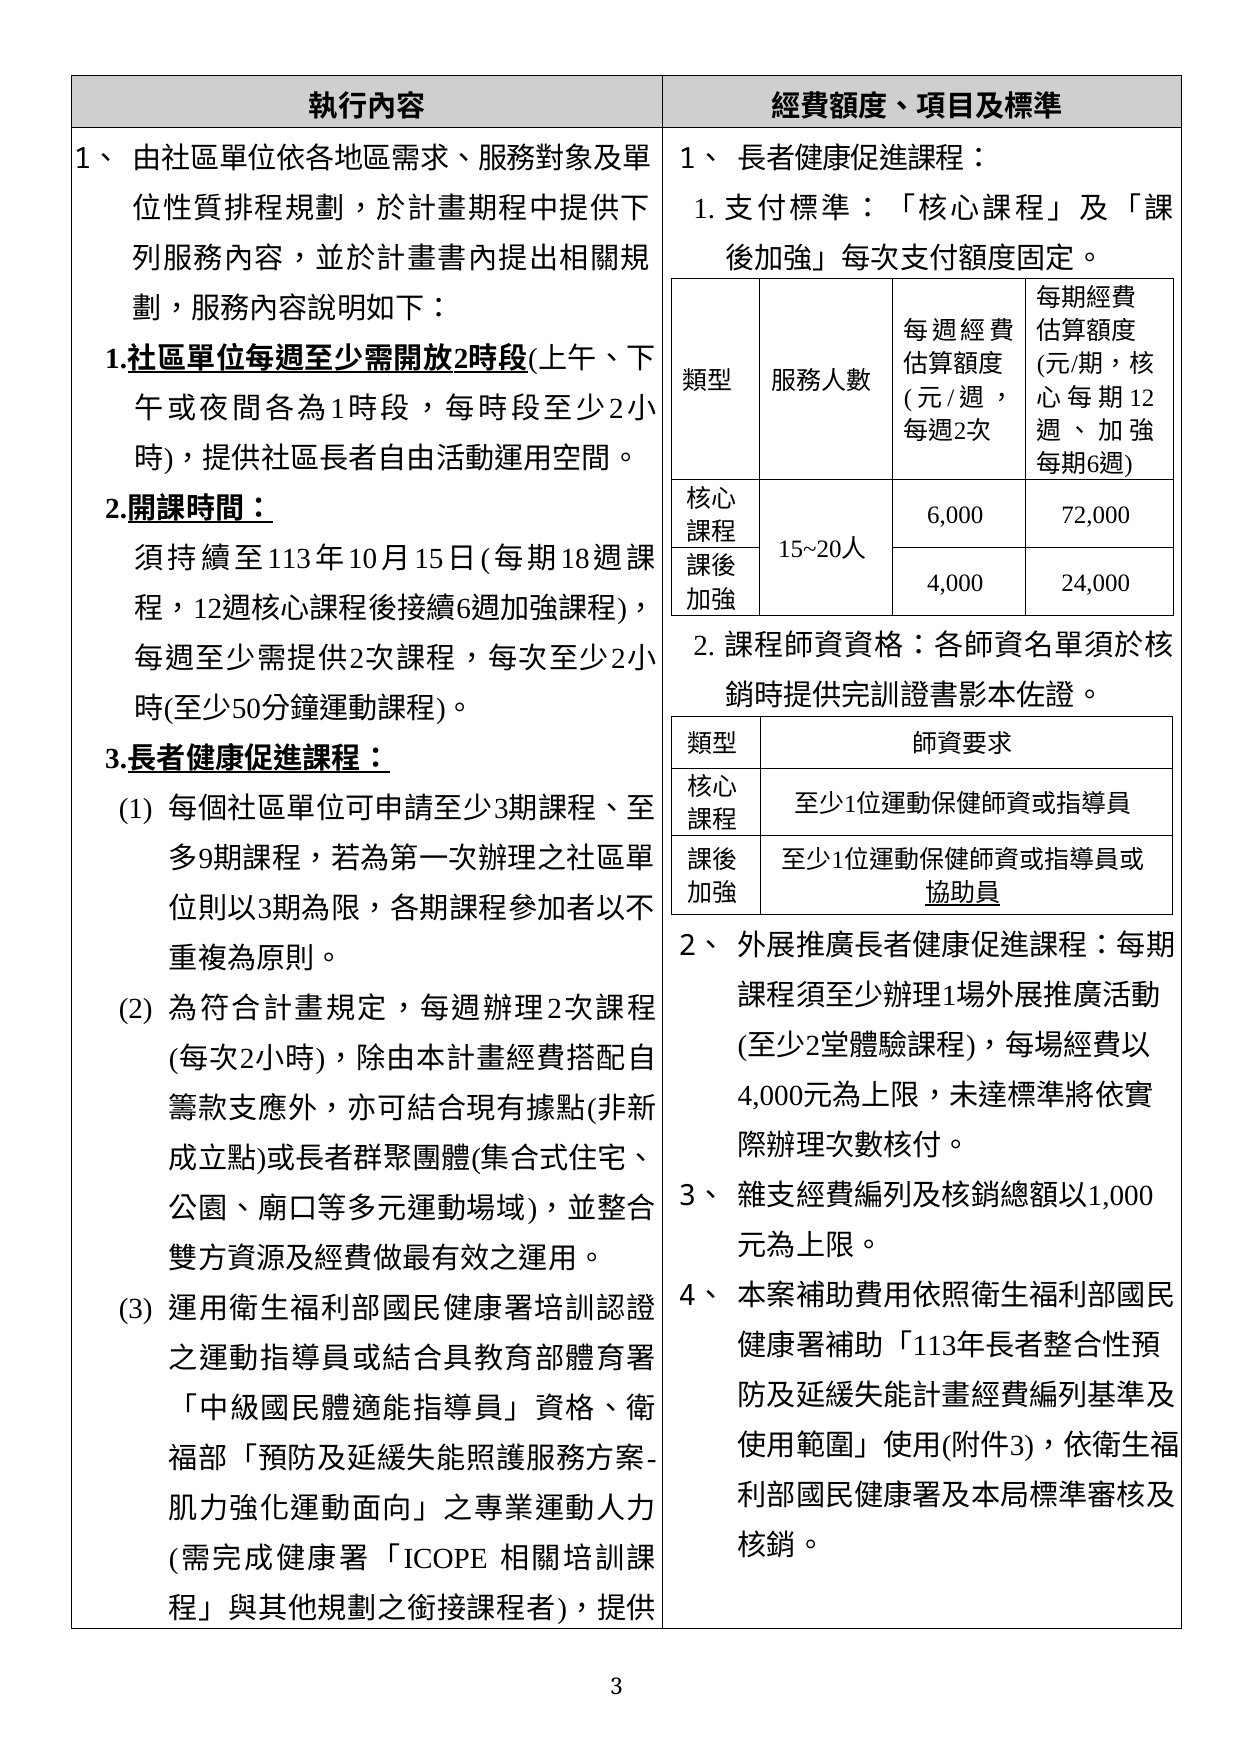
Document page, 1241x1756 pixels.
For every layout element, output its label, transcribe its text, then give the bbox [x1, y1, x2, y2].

table_cell 核心課程 [672, 769, 760, 835]
table_cell 課後加強 [672, 548, 759, 615]
table_header 每週經費估算額度 (元/週，每週2次 [893, 279, 1025, 479]
table_header 每期經費 估算額度 (元/期，核心每期12週、加強每期6週) [1026, 279, 1173, 479]
table_cell 至少1位運動保健師資或指導員 [761, 769, 1172, 835]
table_cell 核心課程 [672, 480, 759, 547]
table_cell 4,000 [893, 548, 1025, 615]
table_cell 至少1位運動保健師資或指導員或協助員 [761, 836, 1172, 914]
table_cell 6,000 [893, 480, 1025, 547]
table_header 師資要求 [761, 717, 1172, 768]
table_cell 15~20人 [760, 480, 892, 615]
table_header 類型 [672, 717, 760, 768]
table_cell 長者健康促進課程： 支付標準：「核心課程」及「課後加強」每次支付額度固定。 課程師資資格：各師資名單須於核銷時提供完訓證書影本佐證。 外展推廣長者健康促進課程：每期課程須至少辦理1場外展推廣活動(至少2堂體驗課程)，每場經費以4,000元為上限，未達標準將依實際辦理次數核付。 雜支經費編列及核銷總額以1,000元為上限。 本案補助費用依照衛生福利部國民健康署補助「113年長者整合性預防及延緩失能計畫經費編列基準及使用範圍」使用(附件3)，依衛生福利部國民健康署及本局標準審核及核銷。 [663, 128, 1181, 1628]
table_cell 課後加強 [672, 836, 760, 914]
table_cell 24,000 [1026, 548, 1173, 615]
table_header 經費額度、項目及標準 [663, 76, 1181, 127]
table_header 執行內容 [72, 76, 662, 127]
table_cell 72,000 [1026, 480, 1173, 547]
table_header 服務人數 [760, 279, 892, 479]
table_cell 由社區單位依各地區需求、服務對象及單位性質排程規劃，於計畫期程中提供下列服務內容，並於計畫書內提出相關規劃，服務內容說明如下： 社區單位每週至少需開放2時段(上午、下午或夜間各為1時段，每時段至少2小時)，提供社區長者自由活動運用空間。 開課時間： 須持續至113年10月15日(每期18週課程，12週核心課程後接續6週加強課程)，每週至少需提供2次課程，每次至少2小時(至少50分鐘運動課程)。 長者健康促進課程： 每個社區單位可申請至少3期課程、至多9期課程，若為第一次辦理之社區單位則以3期為限，各期課程參加者以不重複為原則。 為符合計畫規定，每週辦理2次課程(每次2小時)，除由本計畫經費搭配自籌款支應外，亦可結合現有據點(非新成立點)或長者群聚團體(集合式住宅、公園、廟口等多元運動場域)，並整合雙方資源及經費做最有效之運用。 運用衛生福利部國民健康署培訓認證之運動指導員或結合具教育部體育署「中級國民體適能指導員」資格、衛福部「預防及延緩失能照護服務方案-肌力強化運動面向」之專業運動人力(需完成健康署「ICOPE 相關培訓課程」與其他規劃之銜接課程者)，提供長者延緩失能課程及活動。 每次核心課程須至少1位運動保健師資或上述師資帶領長者核心課程內容；課後加強建議以協助員擔任講師帶領學員複習(運動保健師資或上述師資亦可)， 依規模得增加適量其他人力。 核心課程參照衛生福利部國民健康署公告之課程大綱授課(附件1)，重要議題包括肌力、運動介入、營養、認知促進、社會參與、慢性病管理、正確用藥、口腔保健、失智症預防等，並參考歐盟Vivifrail 架構、ICOPE 長者功能評估量表等，可結合本市運動中心、樂齡健康運動站等多元運動場域，提供具地方特色之實體長者健康促進課程或活動；課後加強則作為核心課程結束後加強複習， 並培養長者規律運動習慣，授課內容可視社區單位情形參酌調整。 每期課程需配合衛生福利部國民健康署 辦理長者需依「長者功能自評量表(ICOPE)」(附件2)完成初評之自評，或由社區單位協助完成，凡參加113年健康促進課程之長者須於參與第一次課程時完成檢測： 若篩檢正常，可繼續參與社區單位所提供不同強度之運動課程。 若篩檢異常，社區單位可協助長者運用當地社區資源，就近尋求社區診所或醫院等，做進一步的評估（可參考衛生福利部國民健康署相關計畫，如社區醫療群等）。 倘因應疫情需求，得依實際情形向本局申請「非醫療」遠距同步(非預錄影片)互動課程，惟考量長者安全，建議由家人陪伴參與。 每期開設應具執行效益，不論採實體或遠距授課，皆需實體結合在地資源使用ICOPE 自評量表實測長者健康狀態前後測評價及課程滿意度調查及方案品質指標個人成效評估(如附件2之方案品質指標)等，課程學員平均出席比率不得低於70%。 辦理本計畫需採實名制報到(由各據點設置相關設備)，定期上傳至衛生福利部國民健康署長者健康管理平台(https://ehm.hpa.gov.tw/EHM)，並需配合提交相關執行成果及統計數據，各長者健康促進站服務人數以長者健康管理平台實名制系統歸人統計為主，相關資料需填寫個人資料蒐集及聲明同意書(附件4)，紙本正本由社區單位留存。 外展推廣長者健康促進課程： 每期課程須於課程開始後與鄰近社區里辦公室合作辦理至少1場外展推廣活動 (至少2堂體驗課程)，邀請長者參與體驗課程，以推廣肌力訓練對於長者降低衰弱風險之重要性，及提升長者對於身體活動之認知與參與意願。 內容建議參採「核心課程」大綱，並納入肌力訓練概念及在地需求，設計合適運動體驗課程。 其他行政作業： 出席說明會或相關教育訓練：每個社區單位需推派1-2名人員出席衛生福利部國民健康署或本局辦理之說明會或教育訓練，了解相關作業方式及配合事項。 資料上傳及前後測：配合進行開課資料、參與學員資料及前後測評價等之上傳及實地訪查事宜。 出席率、報告繳交：配合填報學員出席率資料，及提交相關課程紀錄及成果報告資料予本局彙整。 [72, 128, 662, 1628]
table_header 類型 [672, 279, 759, 479]
